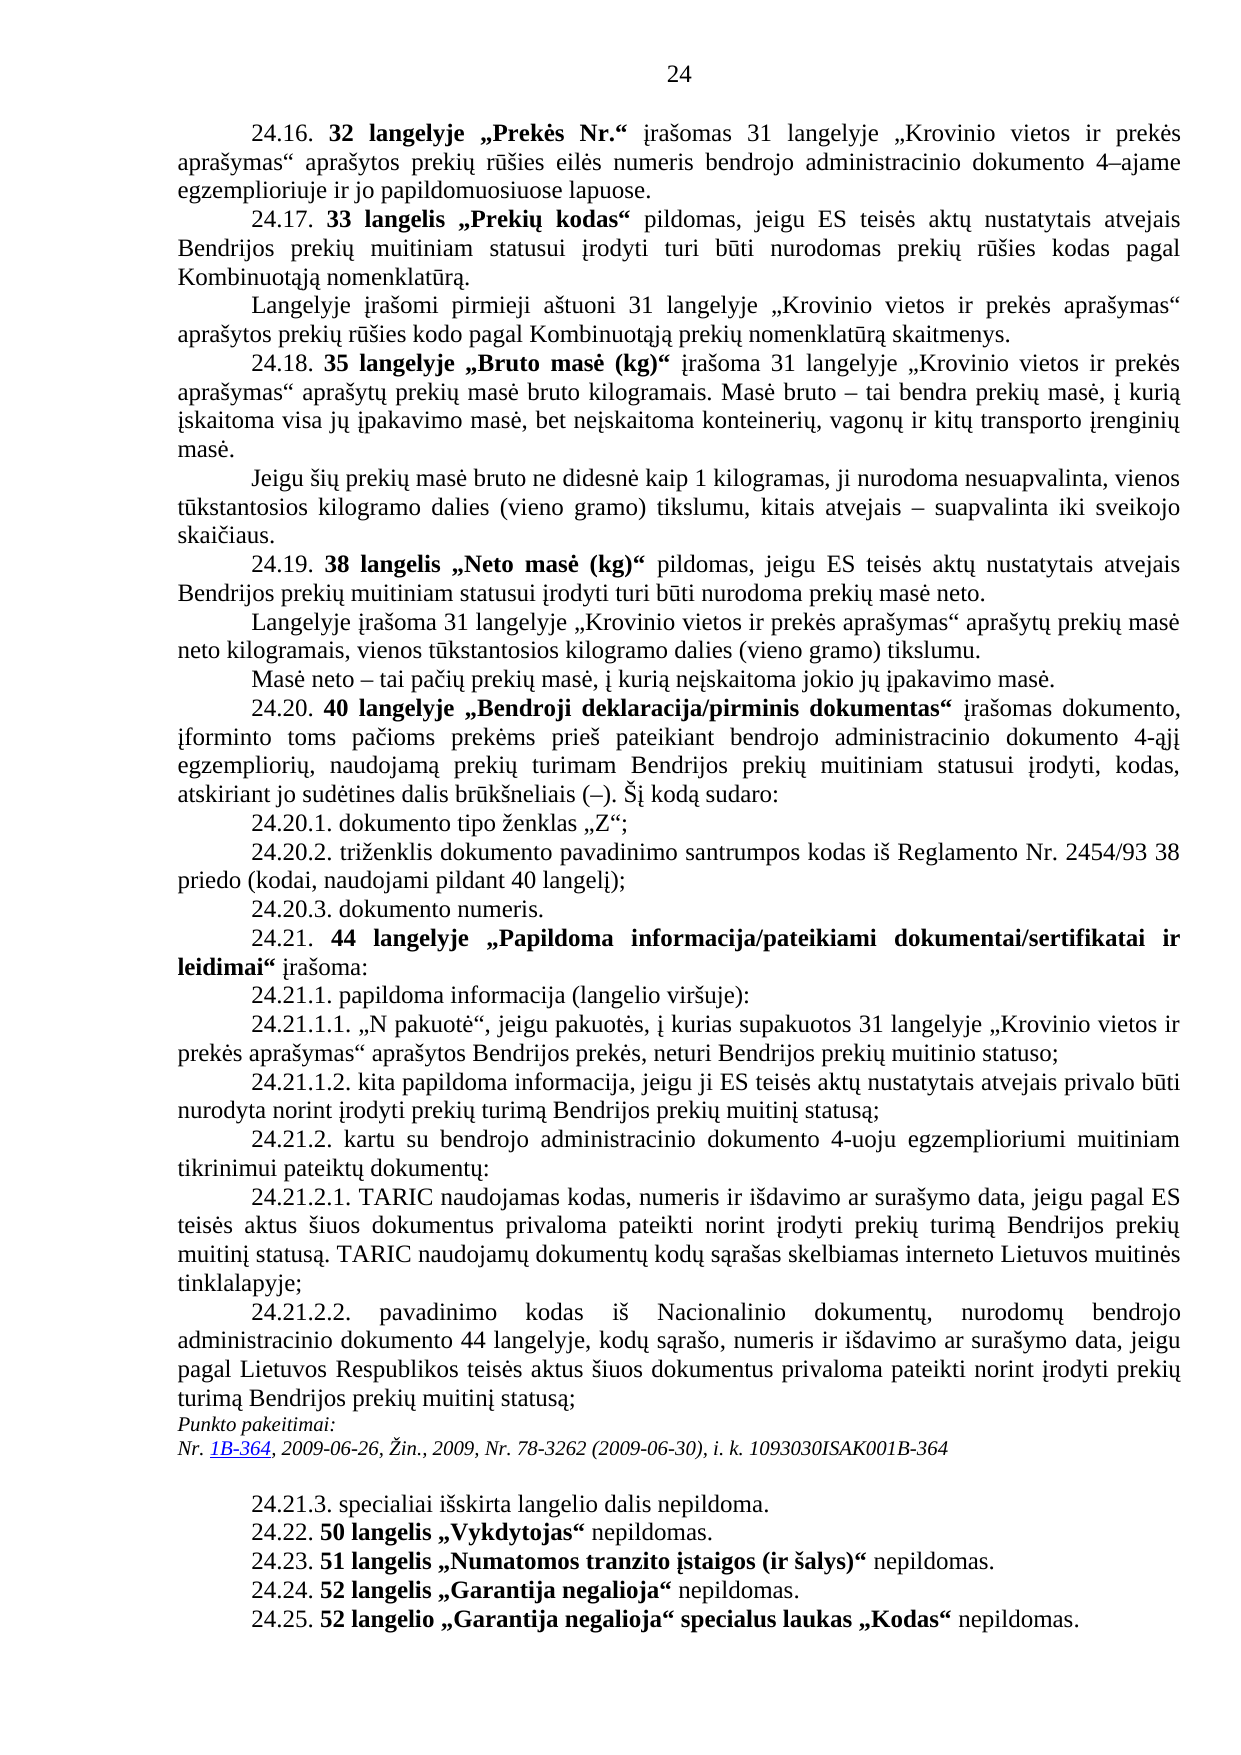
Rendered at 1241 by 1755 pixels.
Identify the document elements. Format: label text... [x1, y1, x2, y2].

text 24.21.1. papildoma informacija (langelio viršuje): [177, 981, 1181, 1009]
text 24.21. 44 langelyje „Papildoma informacija/pateikiami dokumentai/sertifikatai ir leidimai“ įrašoma: [177, 923, 1181, 981]
text 24.20.3. dokumento numeris. [177, 894, 1181, 923]
text 24.21.2.2. pavadinimo kodas iš Nacionalinio dokumentų, nurodomų bendrojo administracinio dokumento 44 langelyje, kodų sąrašo, numeris ir išdavimo ar surašymo data, jeigu pagal Lietuvos Respublikos teisės aktus šiuos dokumentus privaloma pateikti norint įrodyti prekių turimą Bendrijos prekių muitinį statusą; [177, 1297, 1181, 1412]
text 24.21.3. specialiai išskirta langelio dalis nepildoma. [177, 1489, 1181, 1517]
text Jeigu šių prekių masė bruto ne didesnė kaip 1 kilogramas, ji nurodoma nesuapvalinta, vienos tūkstantosios kilogramo dalies (vieno gramo) tikslumu, kitais atvejais – suapvalinta iki sveikojo skaičiaus. [177, 463, 1181, 549]
text 24.21.1.2. kita papildoma informacija, jeigu ji ES teisės aktų nustatytais atvejais privalo būti nurodyta norint įrodyti prekių turimą Bendrijos prekių muitinį statusą; [177, 1067, 1181, 1124]
text Nr. 1B-364, 2009-06-26, Žin., 2009, Nr. 78-3262 (2009-06-30), i. k. 1093030ISAK001B-364 [177, 1436, 1181, 1460]
text 24.21.2.1. TARIC naudojamas kodas, numeris ir išdavimo ar surašymo data, jeigu pagal ES teisės aktus šiuos dokumentus privaloma pateikti norint įrodyti prekių turimą Bendrijos prekių muitinį statusą. TARIC naudojamų dokumentų kodų sąrašas skelbiamas interneto Lietuvos muitinės tinklalapyje; [177, 1182, 1181, 1297]
text 24.21.2. kartu su bendrojo administracinio dokumento 4-uoju egzemplioriumi muitiniam tikrinimui pateiktų dokumentų: [177, 1124, 1181, 1182]
text 24.20. 40 langelyje „Bendroji deklaracija/pirminis dokumentas“ įrašomas dokumento, įforminto toms pačioms prekėms prieš pateikiant bendrojo administracinio dokumento 4-ąjį egzempliorių, naudojamą prekių turimam Bendrijos prekių muitiniam statusui įrodyti, kodas, atskiriant jo sudėtines dalis brūkšneliais (–). Šį kodą sudaro: [177, 693, 1181, 808]
text 24.20.1. dokumento tipo ženklas „Z“; [177, 808, 1181, 837]
text 24.18. 35 langelyje „Bruto masė (kg)“ įrašoma 31 langelyje „Krovinio vietos ir prekės aprašymas“ aprašytų prekių masė bruto kilogramais. Masė bruto – tai bendra prekių masė, į kurią įskaitoma visa jų įpakavimo masė, bet neįskaitoma konteinerių, vagonų ir kitų transporto įrenginių masė. [177, 348, 1181, 463]
text 24.20.2. triženklis dokumento pavadinimo santrumpos kodas iš Reglamento Nr. 2454/93 38 priedo (kodai, naudojami pildant 40 langelį); [177, 837, 1181, 894]
text 24.22. 50 langelis „Vykdytojas“ nepildomas. [177, 1517, 1181, 1546]
text 24.21.1.1. „N pakuotė“, jeigu pakuotės, į kurias supakuotos 31 langelyje „Krovinio vietos ir prekės aprašymas“ aprašytos Bendrijos prekės, neturi Bendrijos prekių muitinio statuso; [177, 1009, 1181, 1067]
text 24.24. 52 langelis „Garantija negalioja“ nepildomas. [177, 1575, 1181, 1604]
text 24.25. 52 langelio „Garantija negalioja“ specialus laukas „Kodas“ nepildomas. [177, 1604, 1181, 1632]
text Langelyje įrašomi pirmieji aštuoni 31 langelyje „Krovinio vietos ir prekės aprašymas“ aprašytos prekių rūšies kodo pagal Kombinuotąją prekių nomenklatūrą skaitmenys. [177, 291, 1181, 348]
text Punkto pakeitimai: [177, 1412, 1181, 1436]
text 24.19. 38 langelis „Neto masė (kg)“ pildomas, jeigu ES teisės aktų nustatytais atvejais Bendrijos prekių muitiniam statusui įrodyti turi būti nurodoma prekių masė neto. [177, 549, 1181, 607]
text Masė neto – tai pačių prekių masė, į kurią neįskaitoma jokio jų įpakavimo masė. [177, 664, 1181, 693]
text 24.16. 32 langelyje „Prekės Nr.“ įrašomas 31 langelyje „Krovinio vietos ir prekės aprašymas“ aprašytos prekių rūšies eilės numeris bendrojo administracinio dokumento 4–ajame egzemplioriuje ir jo papildomuosiuose lapuose. [177, 118, 1181, 204]
text 24.17. 33 langelis „Prekių kodas“ pildomas, jeigu ES teisės aktų nustatytais atvejais Bendrijos prekių muitiniam statusui įrodyti turi būti nurodomas prekių rūšies kodas pagal Kombinuotąją nomenklatūrą. [177, 204, 1181, 291]
text 24.23. 51 langelis „Numatomos tranzito įstaigos (ir šalys)“ nepildomas. [177, 1546, 1181, 1575]
text Langelyje įrašoma 31 langelyje „Krovinio vietos ir prekės aprašymas“ aprašytų prekių masė neto kilogramais, vienos tūkstantosios kilogramo dalies (vieno gramo) tikslumu. [177, 607, 1181, 664]
